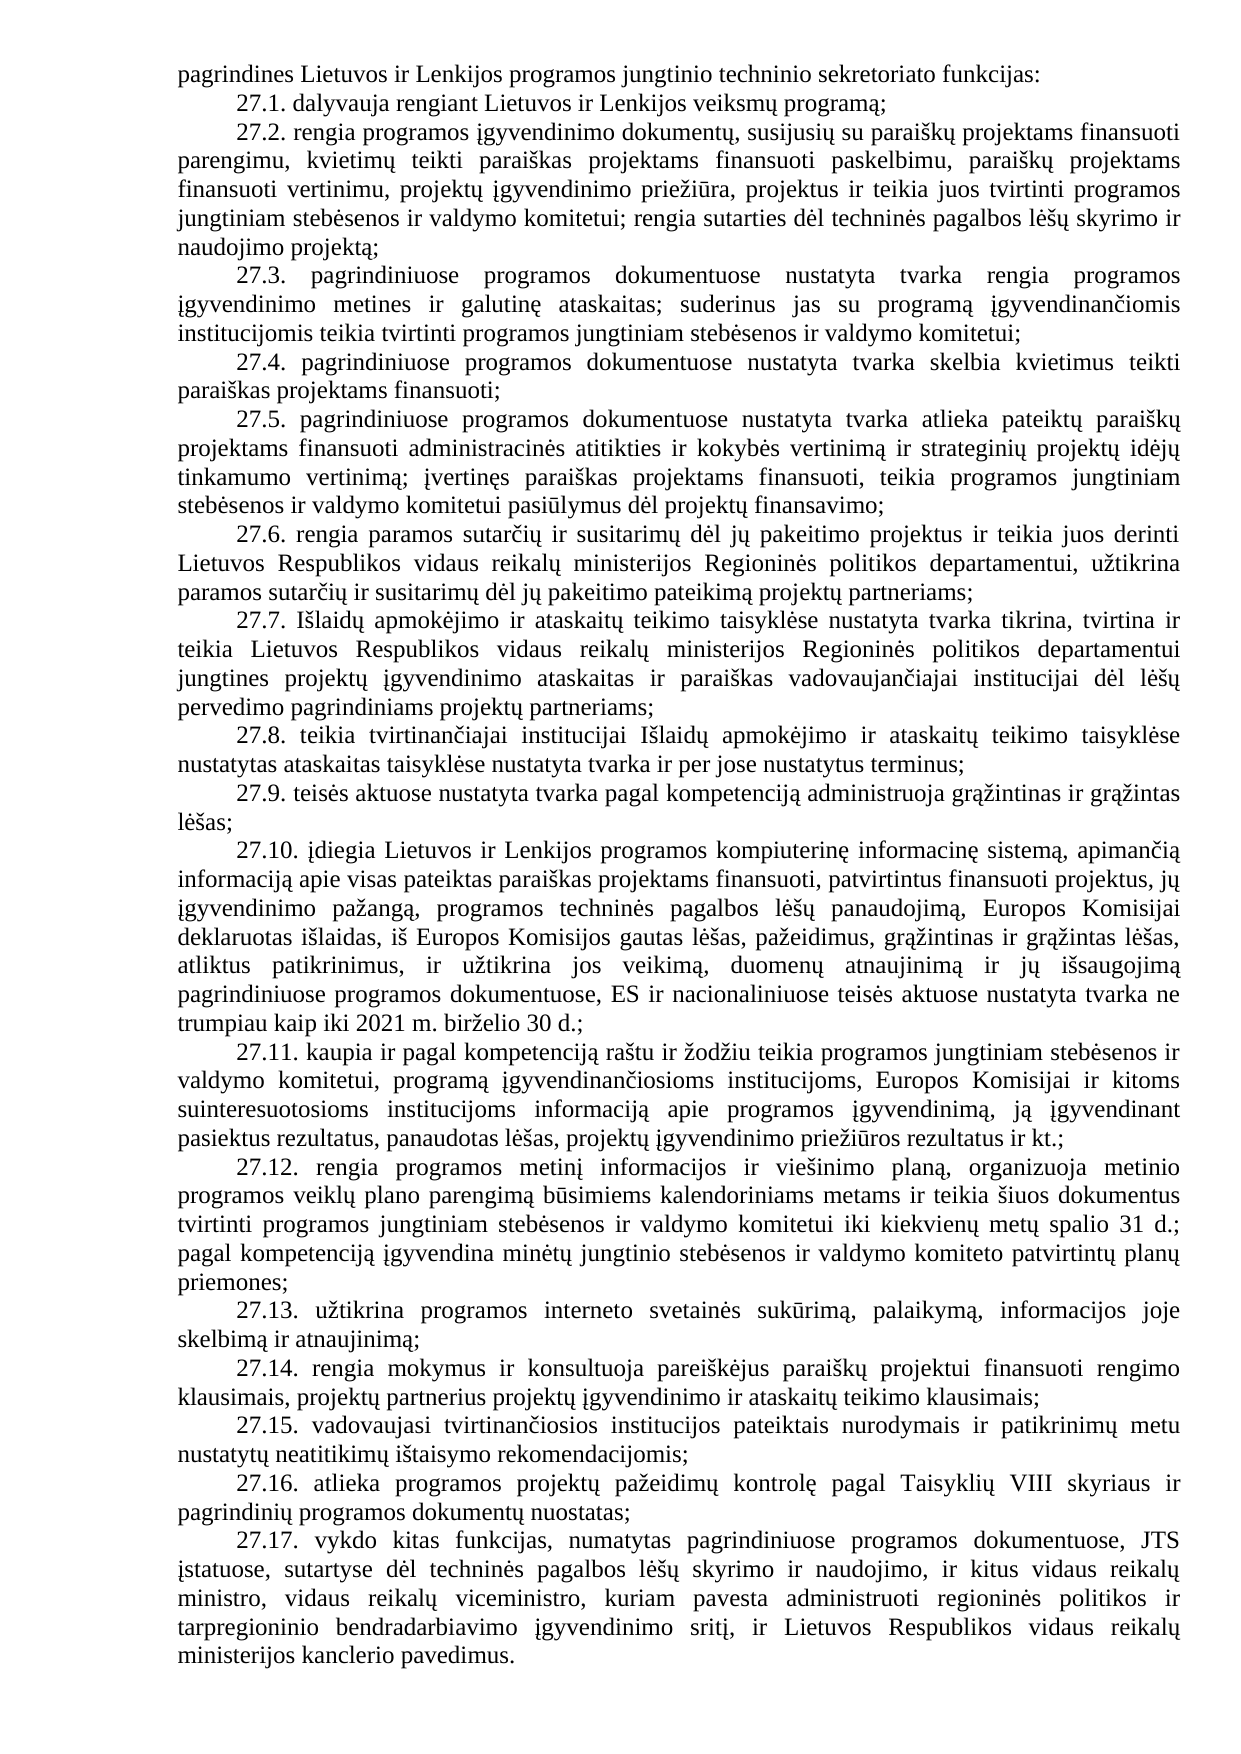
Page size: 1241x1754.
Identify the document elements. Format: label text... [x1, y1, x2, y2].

text 27.14. rengia mokymus ir konsultuoja pareiškėjus paraiškų projektui finansuoti rengimo klausimais, projektų partnerius projektų įgyvendinimo ir ataskaitų teikimo klausimais; [177, 1353, 1181, 1410]
text 27.2. rengia programos įgyvendinimo dokumentų, susijusių su paraiškų projektams finansuoti parengimu, kvietimų teikti paraiškas projektams finansuoti paskelbimu, paraiškų projektams finansuoti vertinimu, projektų įgyvendinimo priežiūra, projektus ir teikia juos tvirtinti programos jungtiniam stebėsenos ir valdymo komitetui; rengia sutarties dėl techninės pagalbos lėšų skyrimo ir naudojimo projektą; [177, 117, 1181, 260]
text 27.11. kaupia ir pagal kompetenciją raštu ir žodžiu teikia programos jungtiniam stebėsenos ir valdymo komitetui, programą įgyvendinančiosioms institucijoms, Europos Komisijai ir kitoms suinteresuotosioms institucijoms informaciją apie programos įgyvendinimą, ją įgyvendinant pasiektus rezultatus, panaudotas lėšas, projektų įgyvendinimo priežiūros rezultatus ir kt.; [177, 1037, 1181, 1152]
text 27.17. vykdo kitas funkcijas, numatytas pagrindiniuose programos dokumentuose, JTS įstatuose, sutartyse dėl techninės pagalbos lėšų skyrimo ir naudojimo, ir kitus vidaus reikalų ministro, vidaus reikalų viceministro, kuriam pavesta administruoti regioninės politikos ir tarpregioninio bendradarbiavimo įgyvendinimo sritį, ir Lietuvos Respublikos vidaus reikalų ministerijos kanclerio pavedimus. [177, 1525, 1181, 1669]
text 27.3. pagrindiniuose programos dokumentuose nustatyta tvarka rengia programos įgyvendinimo metines ir galutinę ataskaitas; suderinus jas su programą įgyvendinančiomis institucijomis teikia tvirtinti programos jungtiniam stebėsenos ir valdymo komitetui; [177, 260, 1181, 347]
text pagrindines Lietuvos ir Lenkijos programos jungtinio techninio sekretoriato funkcijas: [177, 59, 1181, 88]
text 27.6. rengia paramos sutarčių ir susitarimų dėl jų pakeitimo projektus ir teikia juos derinti Lietuvos Respublikos vidaus reikalų ministerijos Regioninės politikos departamentui, užtikrina paramos sutarčių ir susitarimų dėl jų pakeitimo pateikimą projektų partneriams; [177, 519, 1181, 605]
text 27.4. pagrindiniuose programos dokumentuose nustatyta tvarka skelbia kvietimus teikti paraiškas projektams finansuoti; [177, 347, 1181, 404]
text 27.8. teikia tvirtinančiajai institucijai Išlaidų apmokėjimo ir ataskaitų teikimo taisyklėse nustatytas ataskaitas taisyklėse nustatyta tvarka ir per jose nustatytus terminus; [177, 720, 1181, 778]
text 27.1. dalyvauja rengiant Lietuvos ir Lenkijos veiksmų programą; [177, 88, 1181, 117]
text 27.10. įdiegia Lietuvos ir Lenkijos programos kompiuterinę informacinę sistemą, apimančią informaciją apie visas pateiktas paraiškas projektams finansuoti, patvirtintus finansuoti projektus, jų įgyvendinimo pažangą, programos techninės pagalbos lėšų panaudojimą, Europos Komisijai deklaruotas išlaidas, iš Europos Komisijos gautas lėšas, pažeidimus, grąžintinas ir grąžintas lėšas, atliktus patikrinimus, ir užtikrina jos veikimą, duomenų atnaujinimą ir jų išsaugojimą pagrindiniuose programos dokumentuose, ES ir nacionaliniuose teisės aktuose nustatyta tvarka ne trumpiau kaip iki 2021 m. birželio 30 d.; [177, 835, 1181, 1037]
text 27.15. vadovaujasi tvirtinančiosios institucijos pateiktais nurodymais ir patikrinimų metu nustatytų neatitikimų ištaisymo rekomendacijomis; [177, 1410, 1181, 1468]
text 27.5. pagrindiniuose programos dokumentuose nustatyta tvarka atlieka pateiktų paraiškų projektams finansuoti administracinės atitikties ir kokybės vertinimą ir strateginių projektų idėjų tinkamumo vertinimą; įvertinęs paraiškas projektams finansuoti, teikia programos jungtiniam stebėsenos ir valdymo komitetui pasiūlymus dėl projektų finansavimo; [177, 404, 1181, 519]
text 27.9. teisės aktuose nustatyta tvarka pagal kompetenciją administruoja grąžintinas ir grąžintas lėšas; [177, 778, 1181, 835]
text 27.13. užtikrina programos interneto svetainės sukūrimą, palaikymą, informacijos joje skelbimą ir atnaujinimą; [177, 1295, 1181, 1353]
text 27.16. atlieka programos projektų pažeidimų kontrolę pagal Taisyklių VIII skyriaus ir pagrindinių programos dokumentų nuostatas; [177, 1468, 1181, 1525]
text 27.7. Išlaidų apmokėjimo ir ataskaitų teikimo taisyklėse nustatyta tvarka tikrina, tvirtina ir teikia Lietuvos Respublikos vidaus reikalų ministerijos Regioninės politikos departamentui jungtines projektų įgyvendinimo ataskaitas ir paraiškas vadovaujančiajai institucijai dėl lėšų pervedimo pagrindiniams projektų partneriams; [177, 605, 1181, 720]
text 27.12. rengia programos metinį informacijos ir viešinimo planą, organizuoja metinio programos veiklų plano parengimą būsimiems kalendoriniams metams ir teikia šiuos dokumentus tvirtinti programos jungtiniam stebėsenos ir valdymo komitetui iki kiekvienų metų spalio 31 d.; pagal kompetenciją įgyvendina minėtų jungtinio stebėsenos ir valdymo komiteto patvirtintų planų priemones; [177, 1152, 1181, 1295]
